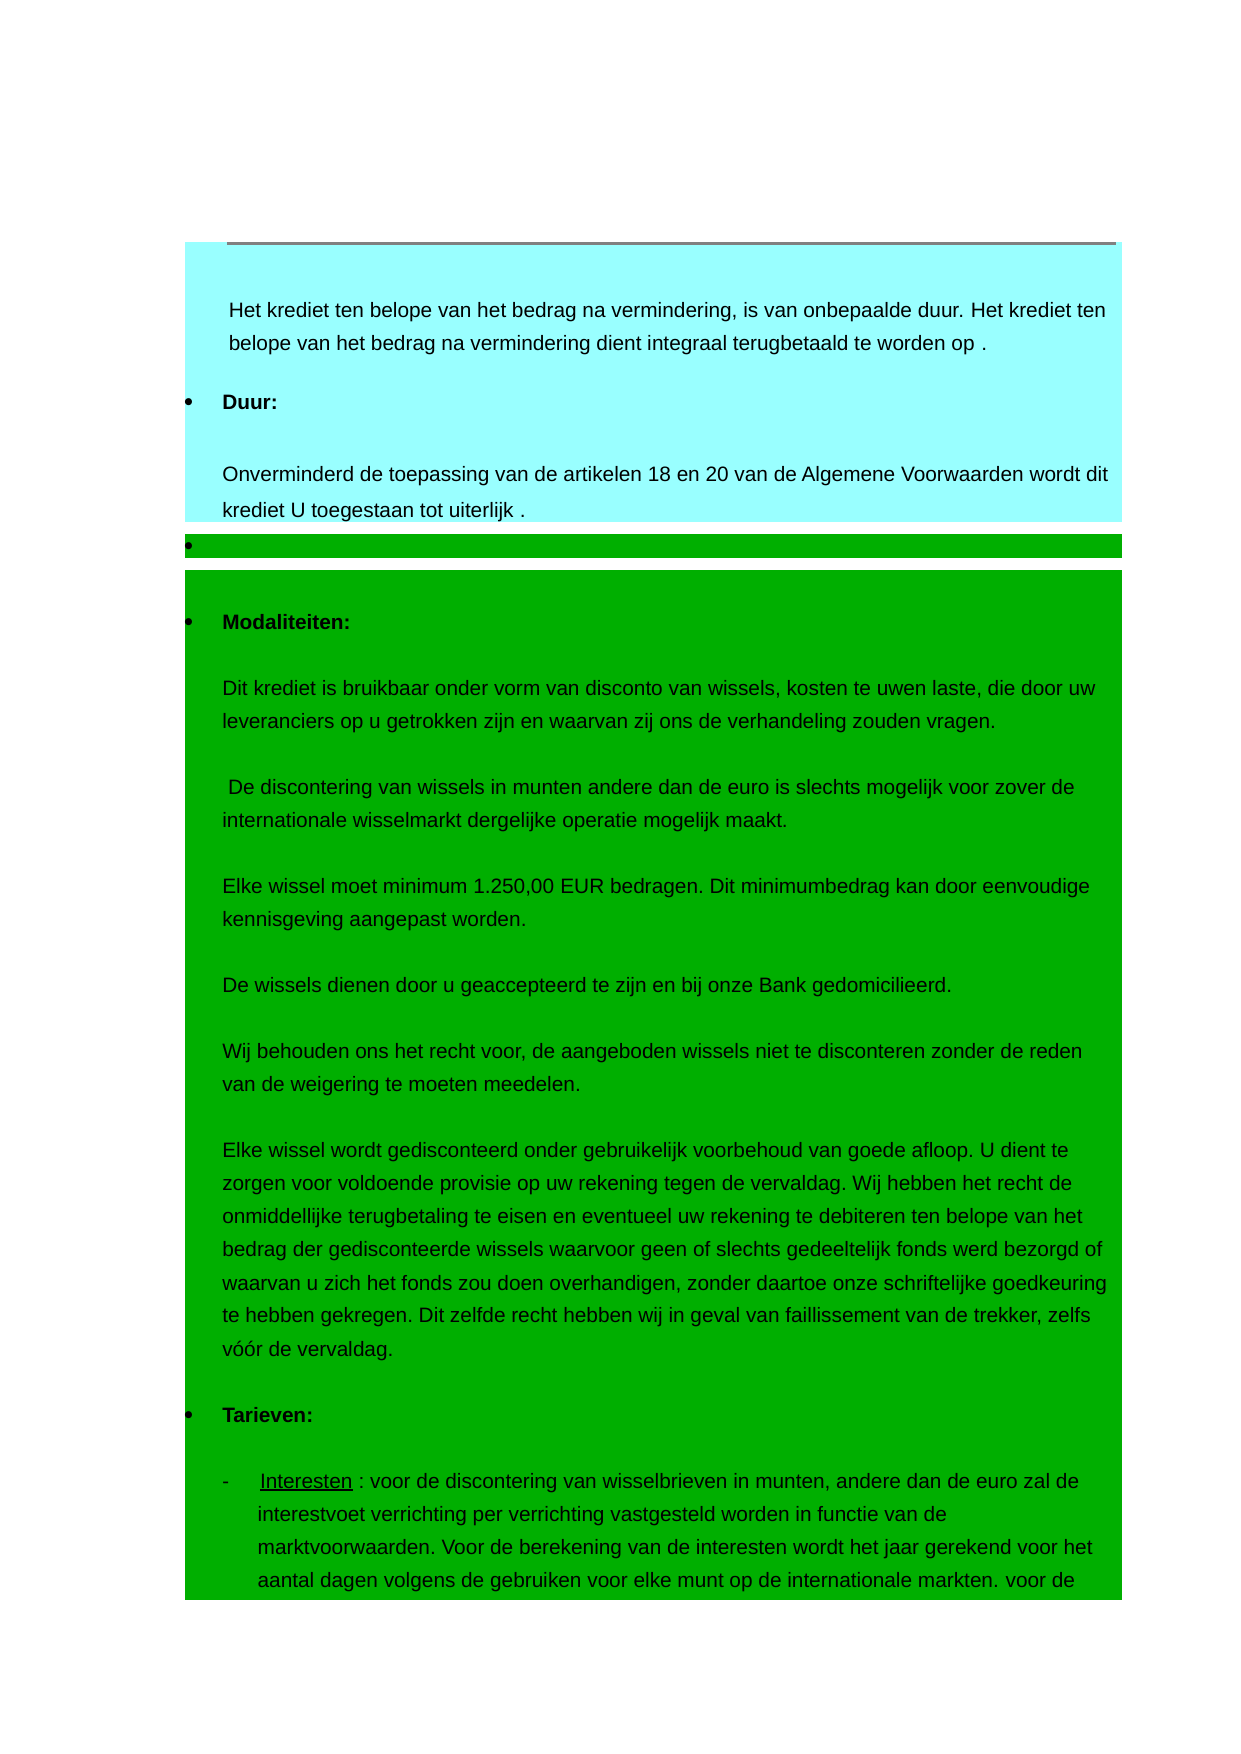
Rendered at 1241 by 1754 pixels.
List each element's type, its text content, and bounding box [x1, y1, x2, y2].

table_header [643, 245, 892, 291]
list Duur: Onverminderd de toepassing van de artikelen 18 en 20 van de Algemene Voorwaarden wordt dit krediet U toegestaan tot uiterlijk . [185, 390, 1122, 522]
text De discontering van wissels in munten andere dan de euro is slechts mogelijk voor zover de internationale wisselmarkt dergelijke operatie mogelijk maakt. [222, 768, 1122, 834]
list Modaliteiten: [185, 603, 1122, 636]
text Elke wissel wordt gedisconteerd onder gebruikelijk voorbehoud van goede afloop. U dient te zorgen voor voldoende provisie op uw rekening tegen de vervaldag. Wij hebben het recht de onmiddellijke terugbetaling te eisen en eventueel uw rekening te debiteren ten belope van het bedrag der gedisconteerde wissels waarvoor geen of slechts gedeeltelijk fonds werd bezorgd of waarvan u zich het fonds zou doen overhandigen, zonder daartoe onze schriftelijke goedkeuring te hebben gekregen. Dit zelfde recht hebben wij in geval van faillissement van de trekker, zelfs vóór de vervaldag. [222, 1131, 1122, 1363]
list Interesten : voor de discontering van wisselbrieven in munten, andere dan de euro zal de interestvoet verrichting per verrichting vastgesteld worden in functie van de marktvoorwaarden. Voor de berekening van de interesten wordt het jaar gerekend voor het aantal dagen volgens de gebruiken voor elke munt op de internationale markten. voor de [222, 1462, 1122, 1594]
text De wissels dienen door u geaccepteerd te zijn en bij onze Bank gedomicilieerd. [222, 966, 1122, 999]
text Elke wissel moet minimum 1.250,00 EUR bedragen. Dit minimumbedrag kan door eenvoudige kennisgeving aangepast worden. [222, 867, 1122, 933]
text Dit krediet is bruikbaar onder vorm van disconto van wissels, kosten te uwen laste, die door uw leveranciers op u getrokken zijn en waarvan zij ons de verhandeling zouden vragen. [222, 669, 1122, 735]
table_header [227, 245, 417, 291]
table_header [417, 245, 643, 291]
list Tarieven: [185, 1396, 1122, 1429]
text Wij behouden ons het recht voor, de aangeboden wissels niet te disconteren zonder de reden van de weigering te moeten meedelen. [222, 1032, 1122, 1098]
table_header [892, 245, 1116, 291]
text Het krediet ten belope van het bedrag na vermindering, is van onbepaalde duur. Het krediet ten belope van het bedrag na vermindering dient integraal terugbetaald te worden op . [228, 291, 1122, 357]
